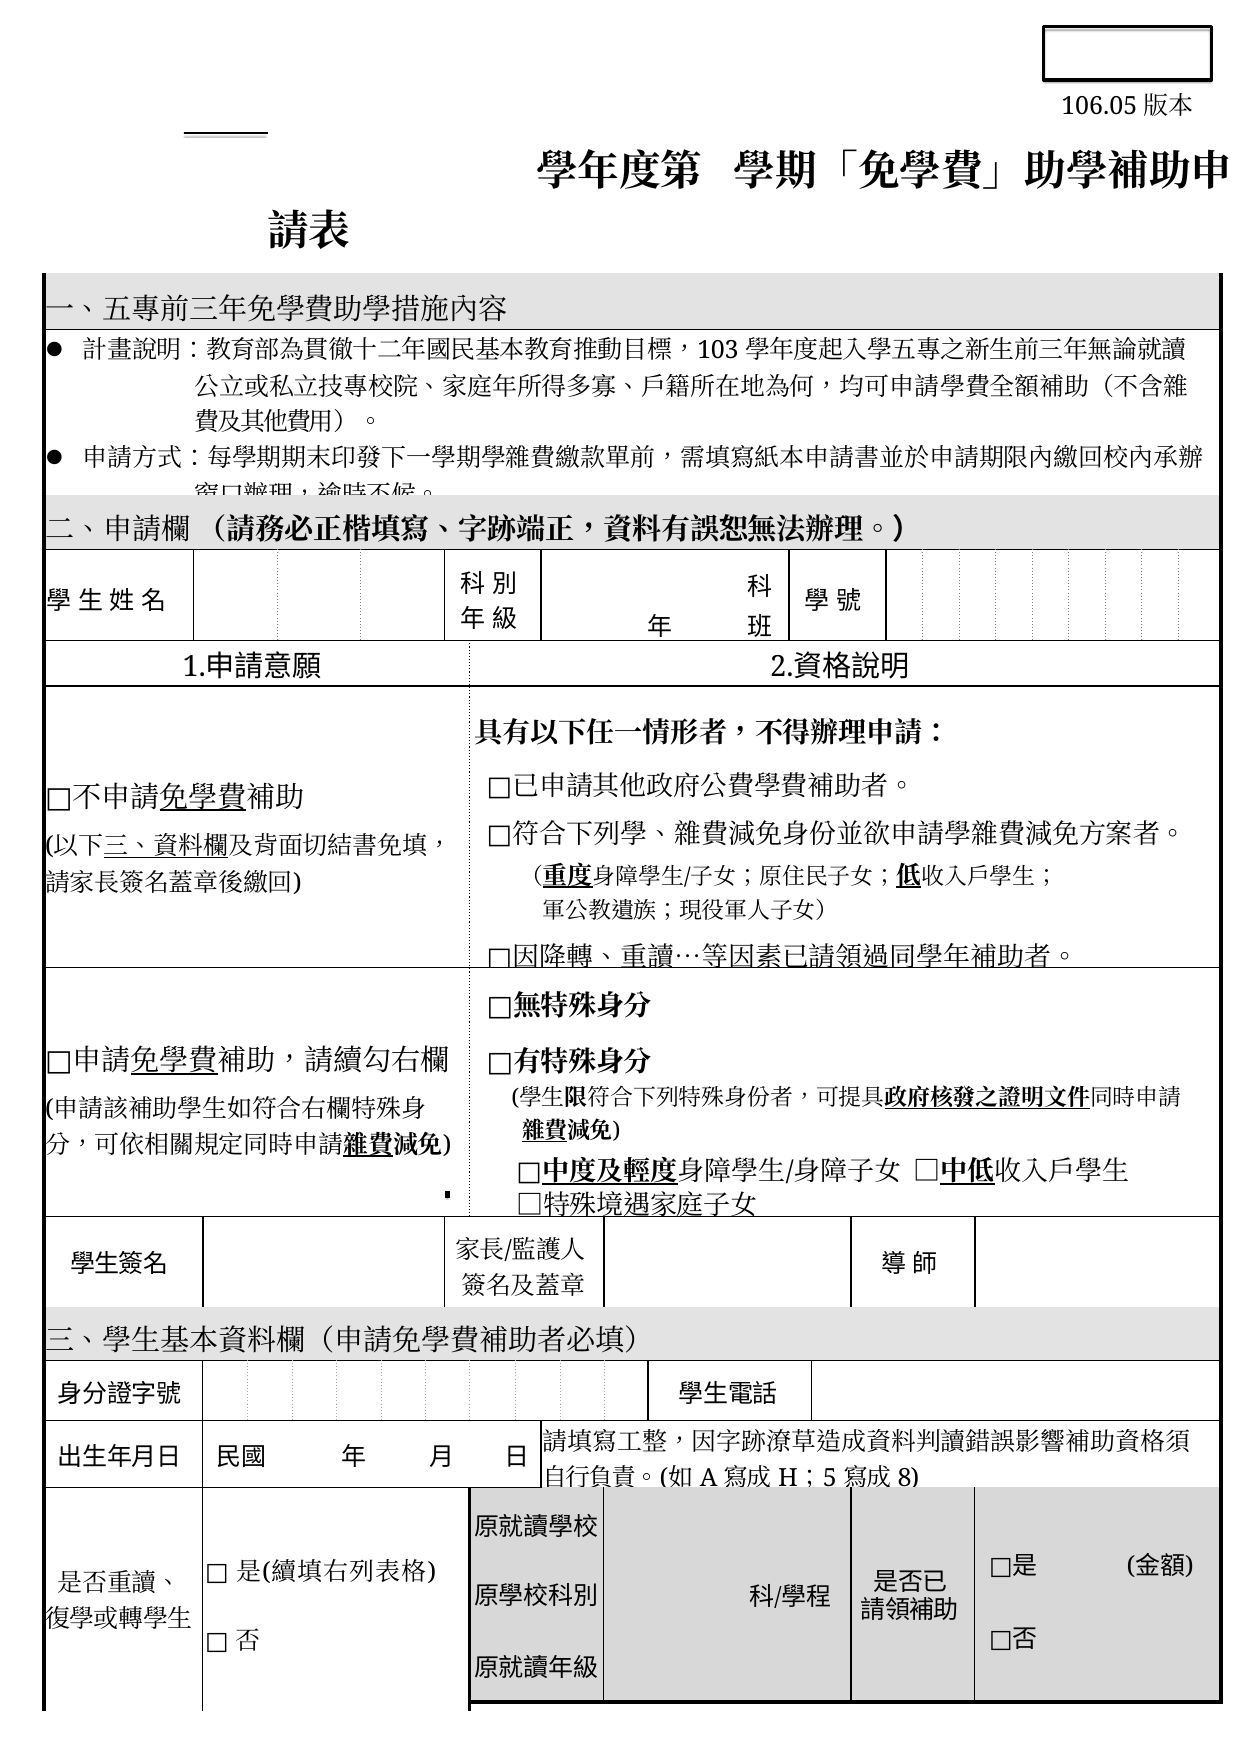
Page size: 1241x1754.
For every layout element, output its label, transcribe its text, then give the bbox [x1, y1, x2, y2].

table_cell [426, 1361, 469, 1419]
table_cell 出生年月日 [46, 1421, 202, 1487]
table_cell [248, 1361, 292, 1419]
table_cell [887, 550, 922, 640]
table_cell [1105, 550, 1142, 640]
table_cell [605, 1217, 850, 1307]
table_cell 科 別年 級 [445, 550, 540, 640]
table_cell □是 (金額) □否 [975, 1488, 1219, 1700]
table_cell 二、申請欄 （請務必正楷填寫、字跡端正，資料有誤恕無法辦理。） [46, 496, 1219, 549]
table_cell 計畫說明：教育部為貫徹十二年國民基本教育推動目標，103 學年度起入學五專之新生前三年無論就讀公立或私立技專校院、家庭年所得多寡、戶籍所在地為何，均可申請學費全額補助（不含雜費及其他費用）。 申請方式：每學期期末印發下一學期學雜費繳款單前，需填寫紙本申請書並於申請期限內繳回校內承辦 窗口辦理，逾時不候。 [46, 330, 1219, 494]
table_cell [337, 1361, 381, 1419]
table_cell [204, 1217, 444, 1307]
table_cell [515, 1361, 560, 1419]
table_cell [470, 1361, 515, 1419]
table_cell 導 師 [852, 1217, 974, 1307]
table_cell 科 年 班 [542, 550, 788, 640]
table_cell [194, 550, 277, 640]
table_cell [1178, 550, 1219, 640]
table_cell 學 號 [790, 550, 885, 640]
table_cell □ 是(續填右列表格) □ 否 [203, 1488, 468, 1711]
table_cell 學生電話 [649, 1361, 811, 1419]
table_cell 2.資格說明 [470, 641, 1219, 685]
table_cell [1142, 550, 1178, 640]
table_cell 學 生 姓 名 [46, 550, 193, 640]
table_cell 身分證字號 [46, 1361, 202, 1419]
table_cell 家長/監護人簽名及蓋章 [445, 1217, 603, 1307]
table_cell 是否已請領補助 [852, 1488, 974, 1700]
table_cell [922, 550, 959, 640]
table_cell [1069, 550, 1105, 640]
table_cell 原學校科別 [471, 1558, 603, 1626]
table_cell 三、學生基本資料欄（申請免學費補助者必填） [46, 1308, 1219, 1360]
table_cell [560, 1361, 604, 1419]
table_cell [604, 1629, 850, 1700]
table_cell [471, 1704, 1221, 1711]
table_cell 原就讀年級 [471, 1629, 603, 1700]
table_cell [292, 1361, 337, 1419]
table_cell □無特殊身分 □有特殊身分 (學生限符合下列特殊身份者，可提具政府核發之證明文件同時申請 雜費減免) □中度及輕度身障學生/身障子女 □中低收入戶學生□特殊境遇家庭子女 [470, 968, 1219, 1216]
table_cell [203, 1361, 247, 1419]
table_cell [812, 1361, 1219, 1419]
table_cell [361, 550, 444, 640]
table_cell [604, 1488, 850, 1555]
text 106.05 版本 [1061, 40, 1240, 121]
table_cell 請填寫工整，因字跡潦草造成資料判讀錯誤影響補助資格須 自行負責。(如 A 寫成 H；5 寫成 8) [542, 1421, 1219, 1487]
table_header 一、五專前三年免學費助學措施內容 [46, 274, 1219, 329]
table_cell [995, 550, 1032, 640]
table_cell 具有以下任一情形者，不得辦理申請： □已申請其他政府公費學費補助者。 □符合下列學、雜費減免身份並欲申請學雜費減免方案者。 （重度身障學生/子女；原住民子女；低收入戶學生； 軍公教遺族；現役軍人子女） □因降轉、重讀…等因素已請領過同學年補助者。 [470, 687, 1219, 966]
table_cell 科/學程 [604, 1558, 850, 1626]
table_cell [381, 1361, 426, 1419]
table_cell [976, 1217, 1219, 1307]
table_cell [959, 550, 995, 640]
text 學年度第 學期「免學費」助學補助申請表 [267, 137, 1240, 257]
table_cell [1032, 550, 1068, 640]
table_cell 學生簽名 [46, 1217, 202, 1307]
table_cell [604, 1361, 647, 1419]
table_cell 民國 年 月 日 [203, 1421, 540, 1487]
table_cell □申請免學費補助，請續勾右欄 (申請該補助學生如符合右欄特殊身分，可依相關規定同時申請雜費減免) [46, 968, 469, 1216]
table_cell 是否重讀、 復學或轉學生 [46, 1488, 202, 1711]
table_cell 原就讀學校 [471, 1488, 603, 1555]
table_cell 1.申請意願 [46, 641, 469, 685]
table_cell [277, 550, 361, 640]
table_cell □不申請免學費補助 (以下三、資料欄及背面切結書免填，請家長簽名蓋章後繳回) [46, 687, 469, 966]
